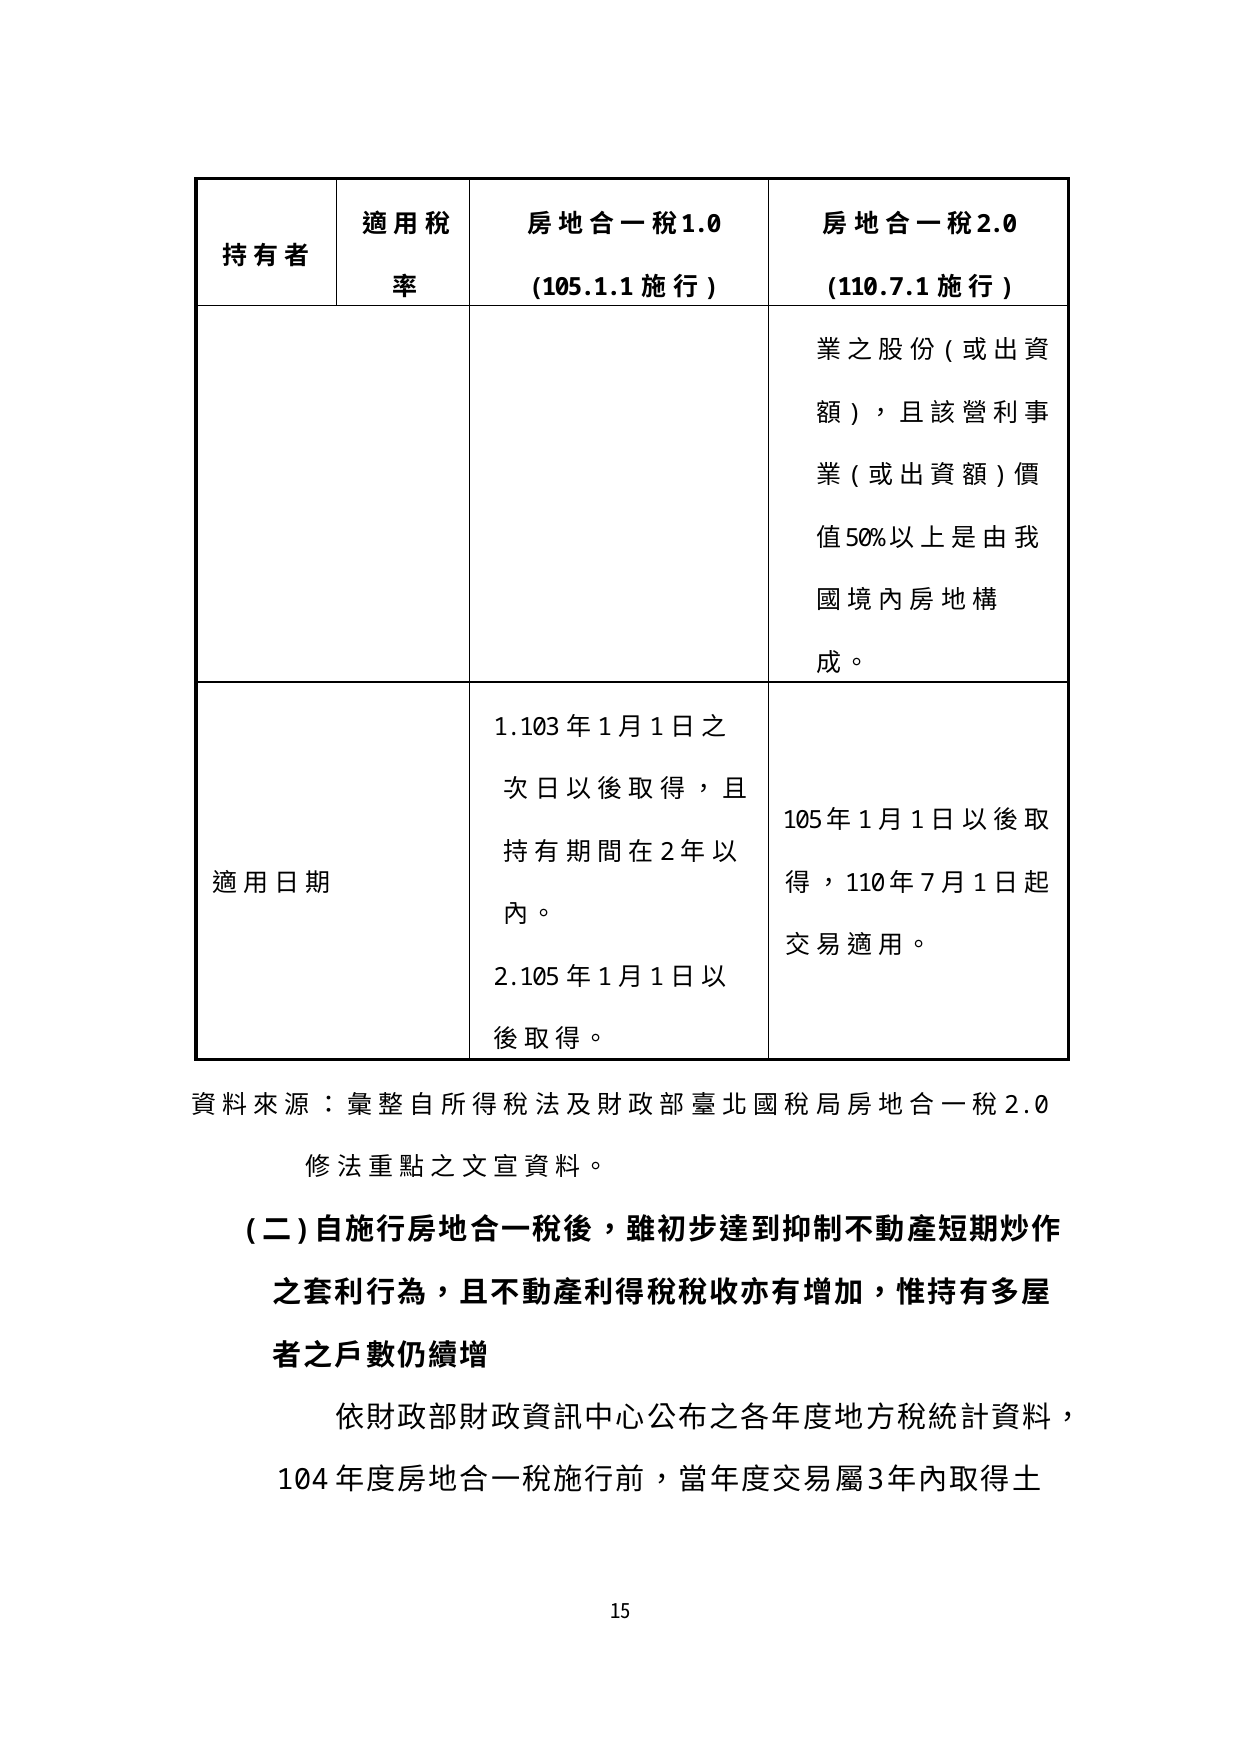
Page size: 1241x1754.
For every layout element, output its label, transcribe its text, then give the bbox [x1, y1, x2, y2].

table_header 房地合一稅2.0 (110.7.1施行) [769, 180, 1067, 305]
text 資料來源：彙整自所得稅法及財政部臺北國稅局房地合一稅2.0修法重點之文宣資料。 [178, 1061, 1054, 1186]
table_header 持有者 [198, 180, 336, 305]
table_header 房地合一稅1.0 (105.1.1施行) [470, 180, 768, 305]
table_header 適用稅率 [337, 180, 469, 305]
text 依財政部財政資訊中心公布之各年度地方稅統計資料，104年度房地合一稅施行前，當年度交易屬3年內取得土地再移轉之件數29萬7,996件，占總移轉件數122萬2,276件之24.38%，之後隨房地合一稅之實施雖占比略有波動，然概呈下降趨勢，至112年度占比降為17.50%，已初步達抑制不動產短期炒作套利之行為，且政府所徵收之不動產資本利得稅雖由實施前(104年)之1,150.74億元降至實施初期(105年)之846.41億元，嗣於111年已增加至1,484.47億元，112年略降至1,362.52億元(詳表2)。整體而言，自105年房地合一稅施行後，近年不動產資本利得稅收呈成長趨勢。惟若就該期間房屋稅籍所有人歸戶統計資料觀之(詳表3)，持有4戶(含)房屋以上之個人及營利事業或機關團體，分別由104年之7萬3,318戶、2萬6,908戶，增至112年之9萬1,890戶及3萬687戶，增幅各為25.33%、14.04%，其中個人持有4戶以上之增幅高於該期間全體所有人總歸戶數(不分持有戶數)之增幅(15.86%)，顯示實施房地合一稅後，尤其在房價上漲之情況下，高資本利得仍足以吸引富裕階層進行投資，相關限制雖有抑制投機行為之效果而仍未有效改變擁有多屋者之持有決策，尤以個人持有者及雙北地區為最。 [266, 1373, 1063, 1498]
table_cell [198, 306, 469, 681]
table_cell 適用日期 [198, 683, 469, 1057]
table_cell - [470, 306, 768, 681]
table_cell 業之股份(或出資額)，且該營利事業(或出資額)價值50%以上是由我國境內房地構成。 [769, 306, 1067, 681]
table_cell 1.103年1月1日之次日以後取得，且持有期間在2年以內。 2.105年1月1日以後取得。 [470, 683, 768, 1057]
table_cell 105年1月1日以後取得，110年7月1日起交易適用。 [769, 683, 1067, 1057]
text (二)自施行房地合一稅後，雖初步達到抑制不動產短期炒作之套利行為，且不動產利得稅稅收亦有增加，惟持有多屋者之戶數仍續增 [236, 1186, 1063, 1373]
